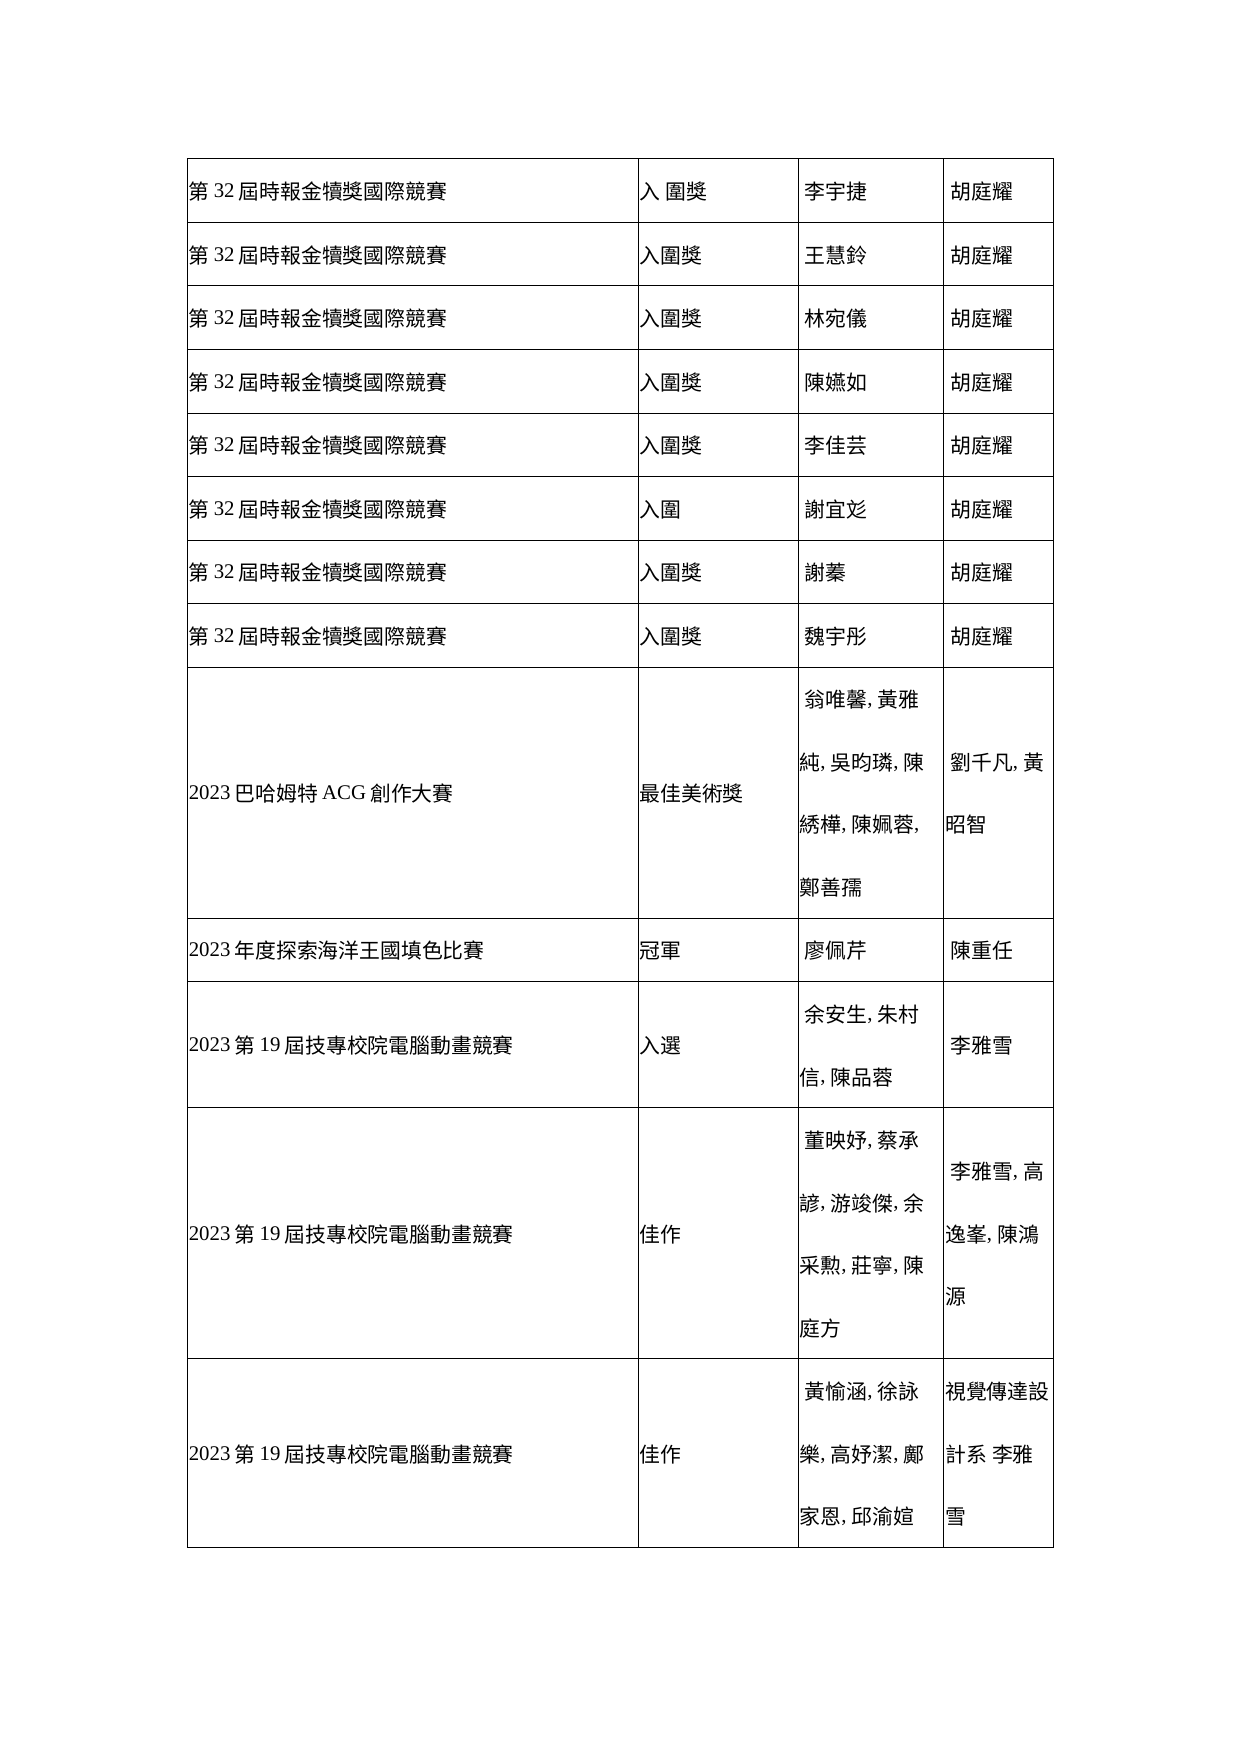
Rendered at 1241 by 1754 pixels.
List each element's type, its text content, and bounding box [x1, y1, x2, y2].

table_cell 李佳芸 [799, 414, 943, 476]
table_cell 劉千凡, 黃昭智 [944, 668, 1053, 918]
table_cell 入圍獎 [639, 286, 798, 349]
table_cell 2023第19屆技專校院電腦動畫競賽 [188, 1359, 638, 1547]
table_cell 黃愉涵, 徐詠樂, 高妤潔, 鄺家恩, 邱渝媗 [799, 1359, 943, 1547]
table_cell 王慧鈴 [799, 223, 943, 285]
table_cell 2023第19屆技專校院電腦動畫競賽 [188, 982, 638, 1107]
table_cell 入圍獎 [639, 604, 798, 667]
table_cell 翁唯馨, 黃雅純, 吳昀璘, 陳綉樺, 陳姵蓉, 鄭善孺 [799, 668, 943, 918]
table_cell 入圍 [639, 477, 798, 539]
table_cell 入選 [639, 982, 798, 1107]
table_cell 陳重任 [944, 919, 1053, 981]
table_cell 2023第19屆技專校院電腦動畫競賽 [188, 1108, 638, 1358]
table_cell 余安生, 朱村信, 陳品蓉 [799, 982, 943, 1107]
table_cell 2023年度探索海洋王國填色比賽 [188, 919, 638, 981]
table_cell 胡庭耀 [944, 604, 1053, 667]
table_cell 第32屆時報金犢獎國際競賽 [188, 477, 638, 539]
table_cell 李雅雪, 高逸峯, 陳鴻源 [944, 1108, 1053, 1358]
table_cell 第32屆時報金犢獎國際競賽 [188, 604, 638, 667]
table_cell 視覺傳達設計系 李雅雪 [944, 1359, 1053, 1547]
table_cell 第32屆時報金犢獎國際競賽 [188, 350, 638, 412]
table_cell 胡庭耀 [944, 223, 1053, 285]
table_cell 魏宇彤 [799, 604, 943, 667]
table_cell 李雅雪 [944, 982, 1053, 1107]
table_cell 入圍獎 [639, 541, 798, 603]
table_cell 廖佩芹 [799, 919, 943, 981]
table_cell 入 圍獎 [639, 159, 798, 222]
table_cell 入圍獎 [639, 223, 798, 285]
table_cell 陳嬿如 [799, 350, 943, 412]
table_cell 入圍獎 [639, 350, 798, 412]
table_cell 冠軍 [639, 919, 798, 981]
table_cell 佳作 [639, 1108, 798, 1358]
table_cell 林宛儀 [799, 286, 943, 349]
table_cell 胡庭耀 [944, 414, 1053, 476]
table_cell 胡庭耀 [944, 350, 1053, 412]
table_cell 胡庭耀 [944, 477, 1053, 539]
table_cell 第32屆時報金犢獎國際競賽 [188, 541, 638, 603]
table_cell 佳作 [639, 1359, 798, 1547]
table_cell 第32屆時報金犢獎國際競賽 [188, 159, 638, 222]
table_cell 最佳美術獎 [639, 668, 798, 918]
table_cell 胡庭耀 [944, 159, 1053, 222]
table_cell 第32屆時報金犢獎國際競賽 [188, 223, 638, 285]
table_cell 胡庭耀 [944, 541, 1053, 603]
table_cell 第32屆時報金犢獎國際競賽 [188, 286, 638, 349]
table_cell 第32屆時報金犢獎國際競賽 [188, 414, 638, 476]
table_cell 胡庭耀 [944, 286, 1053, 349]
table_cell 入圍獎 [639, 414, 798, 476]
table_cell 2023巴哈姆特ACG創作大賽 [188, 668, 638, 918]
table_cell 謝蓁 [799, 541, 943, 603]
table_cell 謝宜彣 [799, 477, 943, 539]
table_cell 李宇捷 [799, 159, 943, 222]
table_cell 董映妤, 蔡承諺, 游竣傑, 余采勲, 莊寧, 陳庭方 [799, 1108, 943, 1358]
